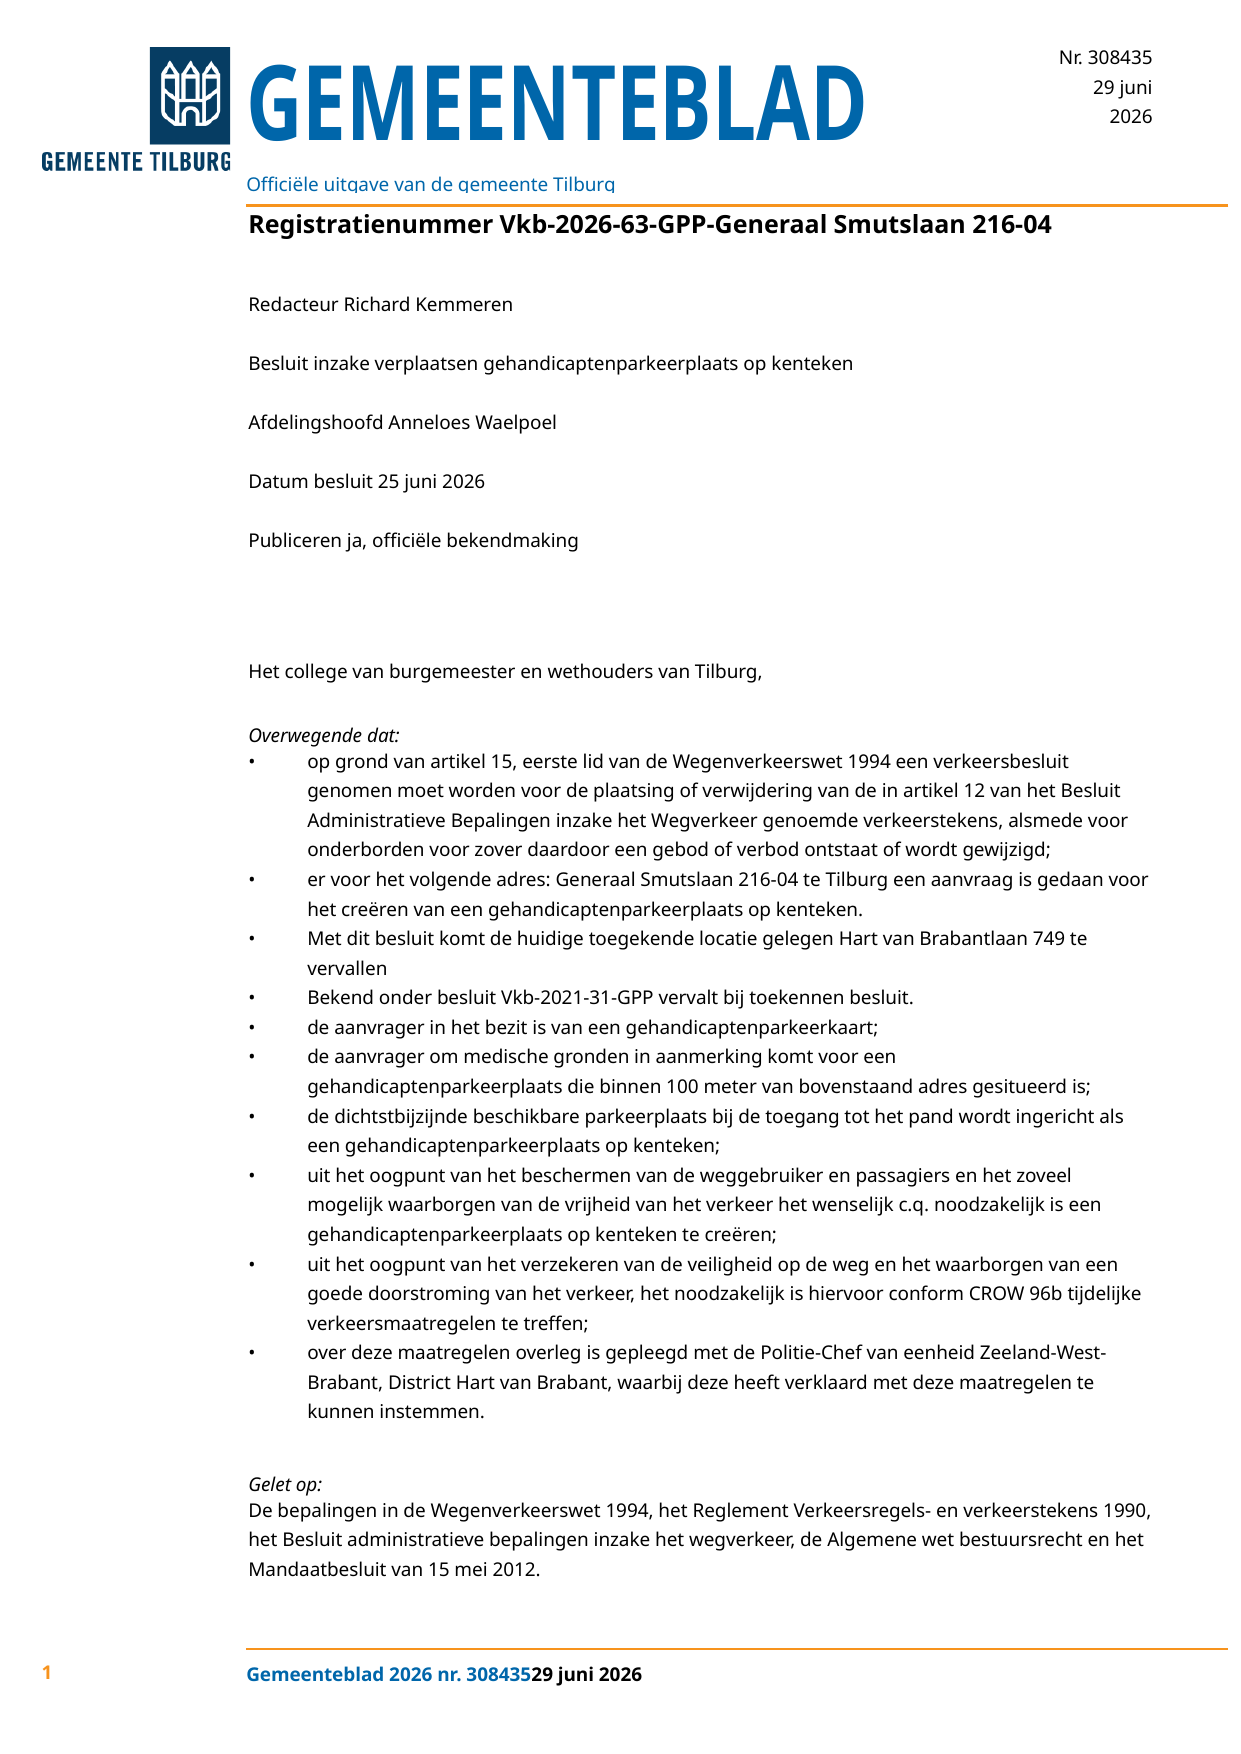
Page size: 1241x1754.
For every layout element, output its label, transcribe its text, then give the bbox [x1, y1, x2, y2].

text Afdelingshoofd Anneloes Waelpoel [248, 409, 1152, 435]
text Redacteur Richard Kemmeren [248, 291, 1152, 317]
list Bekend onder besluit Vkb-2021-31-GPP vervalt bij toekennen besluit. [248, 984, 1152, 1010]
list de dichtstbijzijnde beschikbare parkeerplaats bij de toegang tot het pand wordt ingericht als een gehandicaptenparkeerplaats op kenteken; [248, 1103, 1152, 1158]
text De bepalingen in de Wegenverkeerswet 1994, het Reglement Verkeersregels- en verkeerstekens 1990, het Besluit administratieve bepalingen inzake het wegverkeer, de Algemene wet bestuursrecht en het Mandaatbesluit van 15 mei 2012. [248, 1497, 1152, 1582]
list uit het oogpunt van het beschermen van de weggebruiker en passagiers en het zoveel mogelijk waarborgen van de vrijheid van het verkeer het wenselijk c.q. noodzakelijk is een gehandicaptenparkeerplaats op kenteken te creëren; [248, 1162, 1152, 1247]
text Registratienummer Vkb-2026-63-GPP-Generaal Smutslaan 216-04 [248, 207, 1152, 241]
list er voor het volgende adres: Generaal Smutslaan 216-04 te Tilburg een aanvraag is gedaan voor het creëren van een gehandicaptenparkeerplaats op kenteken. [248, 866, 1152, 921]
list op grond van artikel 15, eerste lid van de Wegenverkeerswet 1994 een verkeersbesluit genomen moet worden voor de plaatsing of verwijdering van de in artikel 12 van het Besluit Administratieve Bepalingen inzake het Wegverkeer genoemde verkeerstekens, alsmede voor onderborden voor zover daardoor een gebod of verbod ontstaat of wordt gewijzigd; [248, 748, 1152, 862]
text Overwegende dat: [248, 722, 1152, 748]
list de aanvrager in het bezit is van een gehandicaptenparkeerkaart; [248, 1014, 1152, 1040]
text Publiceren ja, officiële bekendmaking [248, 528, 1152, 553]
list Met dit besluit komt de huidige toegekende locatie gelegen Hart van Brabantlaan 749 te vervallen [248, 925, 1152, 981]
list uit het oogpunt van het verzekeren van de veiligheid op de weg en het waarborgen van een goede doorstroming van het verkeer, het noodzakelijk is hiervoor conform CROW 96b tijdelijke verkeersmaatregelen te treffen; [248, 1251, 1152, 1336]
list de aanvrager om medische gronden in aanmerking komt voor een gehandicaptenparkeerplaats die binnen 100 meter van bovenstaand adres gesitueerd is; [248, 1044, 1152, 1099]
text Het college van burgemeester en wethouders van Tilburg, [248, 658, 1152, 684]
text Datum besluit 25 juni 2026 [248, 468, 1152, 494]
picture [41, 47, 231, 172]
text Besluit inzake verplaatsen gehandicaptenparkeerplaats op kenteken [248, 350, 1152, 376]
list over deze maatregelen overleg is gepleegd met de Politie-Chef van eenheid Zeeland-West-Brabant, District Hart van Brabant, waarbij deze heeft verklaard met deze maatregelen te kunnen instemmen. [248, 1339, 1152, 1424]
text Gelet op: [248, 1471, 1152, 1497]
